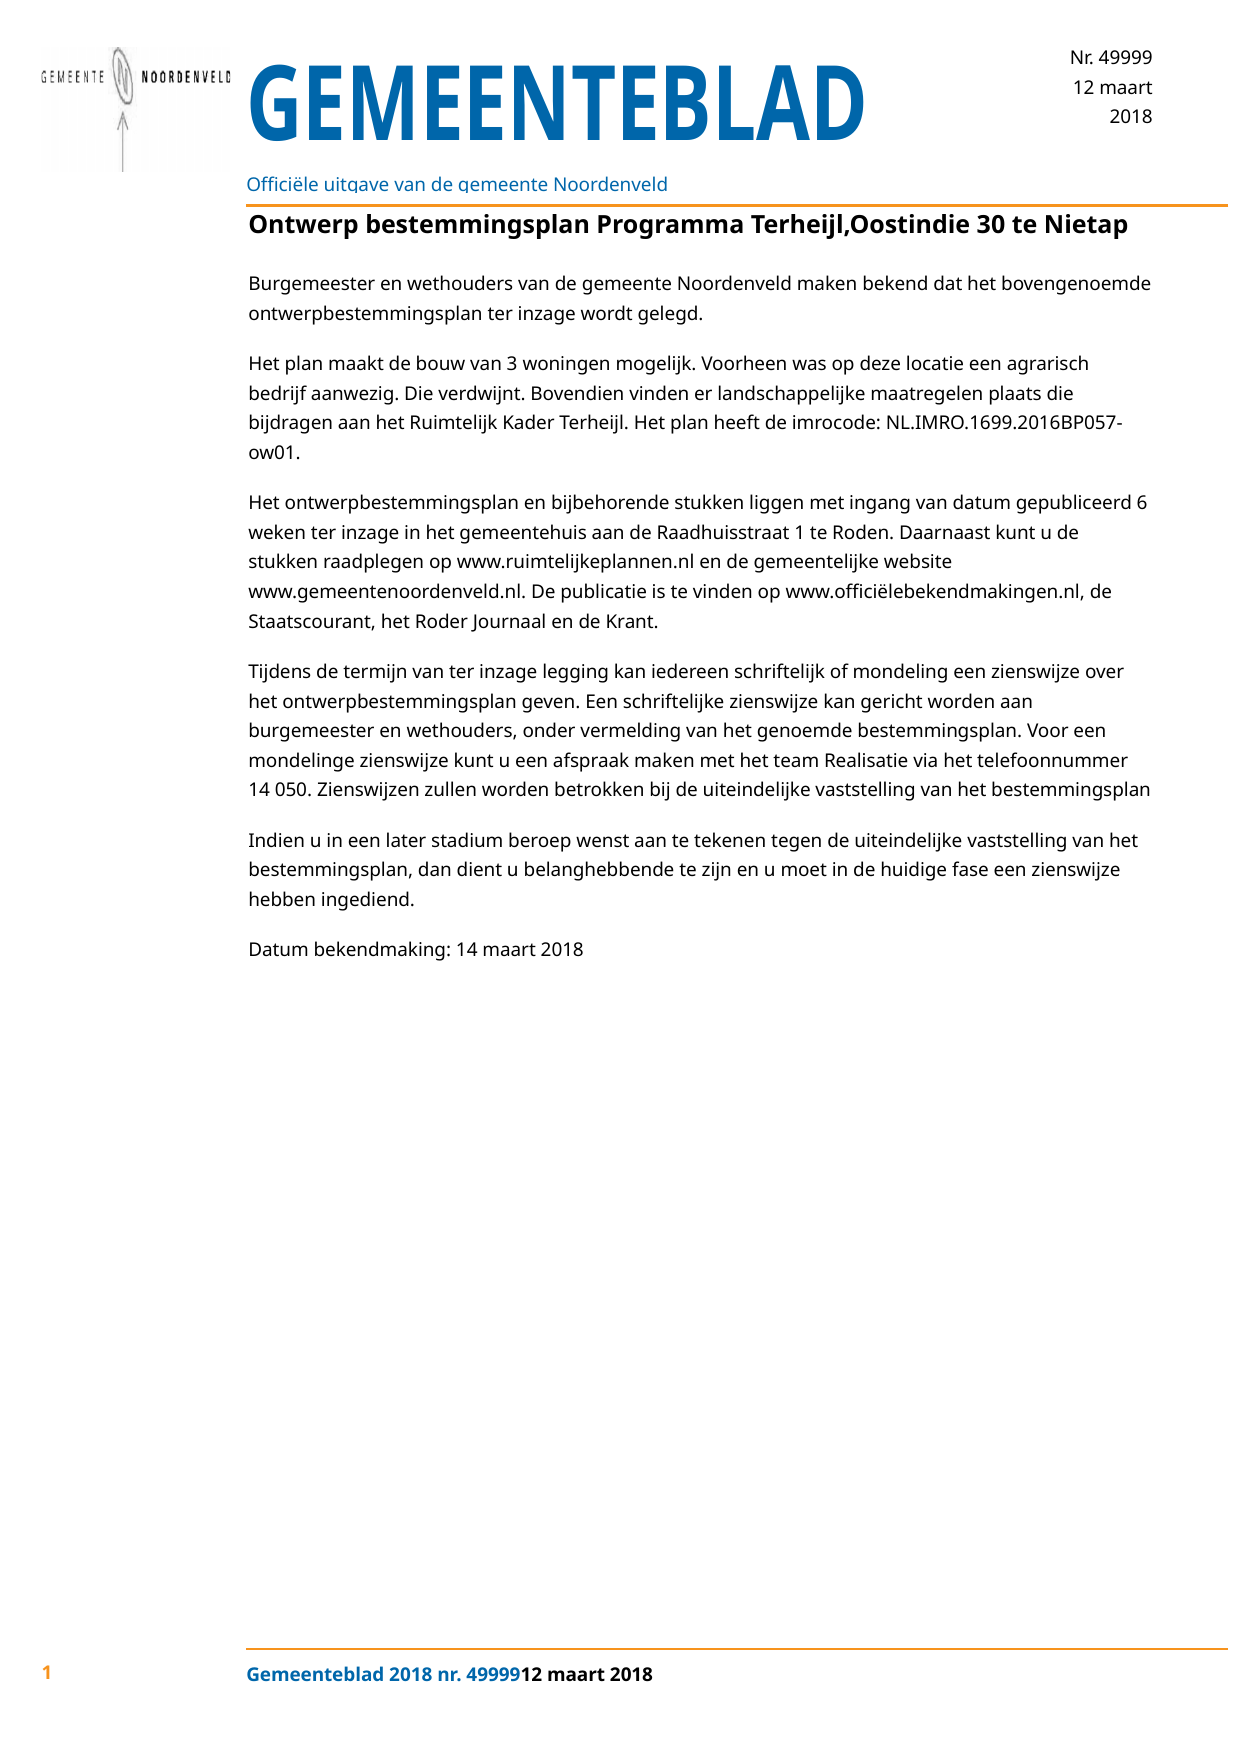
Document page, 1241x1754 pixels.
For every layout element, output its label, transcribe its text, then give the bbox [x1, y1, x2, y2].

text Burgemeester en wethouders van de gemeente Noordenveld maken bekend dat het bovengenoemde ontwerpbestemmingsplan ter inzage wordt gelegd. [248, 270, 1152, 326]
text Ontwerp bestemmingsplan Programma Terheijl,Oostindie 30 te Nietap [248, 207, 1152, 241]
text Datum bekendmaking: 14 maart 2018 [248, 937, 1152, 962]
text Het plan maakt de bouw van 3 woningen mogelijk. Voorheen was op deze locatie een agrarisch bedrijf aanwezig. Die verdwijnt. Bovendien vinden er landschappelijke maatregelen plaats die bijdragen aan het Ruimtelijk Kader Terheijl. Het plan heeft de imrocode: NL.IMRO.1699.2016BP057-ow01. [248, 350, 1152, 465]
text Tijdens de termijn van ter inzage legging kan iedereen schriftelijk of mondeling een zienswijze over het ontwerpbestemmingsplan geven. Een schriftelijke zienswijze kan gericht worden aan burgemeester en wethouders, onder vermelding van het genoemde bestemmingsplan. Voor een mondelinge zienswijze kunt u een afspraak maken met het team Realisatie via het telefoonnummer 14 050. Zienswijzen zullen worden betrokken bij de uiteindelijke vaststelling van het bestemmingsplan [248, 658, 1152, 802]
text Het ontwerpbestemmingsplan en bijbehorende stukken liggen met ingang van datum gepubliceerd 6 weken ter inzage in het gemeentehuis aan de Raadhuisstraat 1 te Roden. Daarnaast kunt u de stukken raadplegen op www.ruimtelijkeplannen.nl en de gemeentelijke website www.gemeentenoordenveld.nl. De publicatie is te vinden op www.officiëlebekendmakingen.nl, de Staatscourant, het Roder Journaal en de Krant. [248, 489, 1152, 633]
picture [41, 47, 231, 172]
text Indien u in een later stadium beroep wenst aan te tekenen tegen de uiteindelijke vaststelling van het bestemmingsplan, dan dient u belanghebbende te zijn en u moet in de huidige fase een zienswijze hebben ingediend. [248, 827, 1152, 912]
